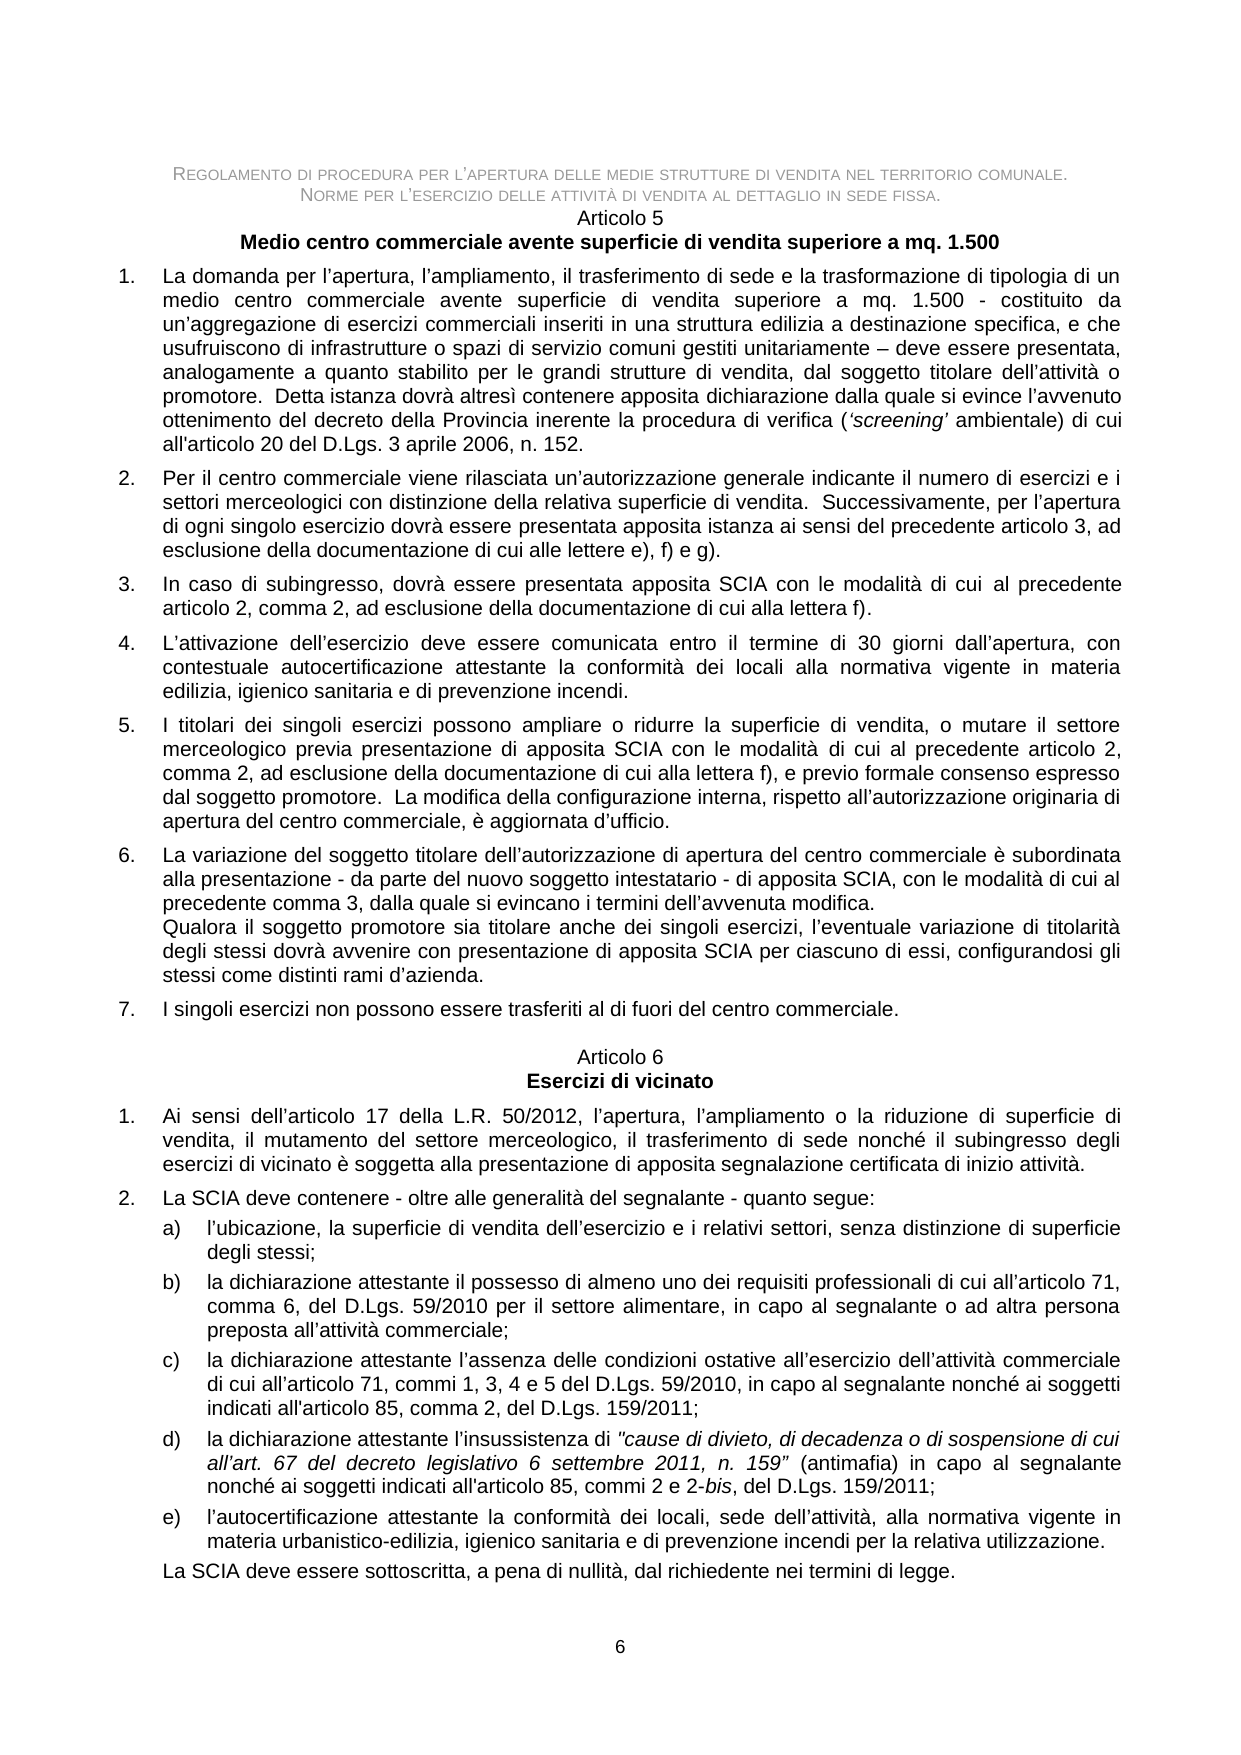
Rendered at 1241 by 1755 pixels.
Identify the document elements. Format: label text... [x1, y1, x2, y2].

text Articolo 6 [118, 1045, 1122, 1069]
text 2. Per il centro commerciale viene rilasciata un’autorizzazione generale indicante il numero di esercizi e i settori merceologici con distinzione della relativa superficie di vendita. Successivamente, per l’apertura di ogni singolo esercizio dovrà essere presentata apposita istanza ai sensi del precedente articolo 3, ad esclusione della documentazione di cui alle lettere e), f) e g). [118, 466, 1122, 562]
text Esercizi di vicinato [118, 1069, 1122, 1093]
text Qualora il soggetto promotore sia titolare anche dei singoli esercizi, l’eventuale variazione di titolarità degli stessi dovrà avvenire con presentazione di apposita SCIA per ciascuno di essi, configurandosi gli stessi come distinti rami d’azienda. [118, 915, 1122, 987]
text 5. I titolari dei singoli esercizi possono ampliare o ridurre la superficie di vendita, o mutare il settore merceologico previa presentazione di apposita SCIA con le modalità di cui al precedente articolo 2, comma 2, ad esclusione della documentazione di cui alla lettera f), e previo formale consenso espresso dal soggetto promotore. La modifica della configurazione interna, rispetto all’autorizzazione originaria di apertura del centro commerciale, è aggiornata d’ufficio. [118, 713, 1122, 833]
text b) la dichiarazione attestante il possesso di almeno uno dei requisiti professionali di cui all’articolo 71, comma 6, del D.Lgs. 59/2010 per il settore alimentare, in capo al segnalante o ad altra persona preposta all’attività commerciale; [162, 1270, 1122, 1342]
text Articolo 5 [118, 206, 1122, 229]
text 2. La SCIA deve contenere - oltre alle generalità del segnalante - quanto segue: [118, 1186, 1122, 1210]
text 6. La variazione del soggetto titolare dell’autorizzazione di apertura del centro commerciale è subordinata alla presentazione - da parte del nuovo soggetto intestatario - di apposita SCIA, con le modalità di cui al precedente comma 3, dalla quale si evincano i termini dell’avvenuta modifica. [118, 843, 1122, 915]
text e) l’autocertificazione attestante la conformità dei locali, sede dell’attività, alla normativa vigente in materia urbanistico-edilizia, igienico sanitaria e di prevenzione incendi per la relativa utilizzazione. [162, 1504, 1122, 1552]
text Medio centro commerciale avente superficie di vendita superiore a mq. 1.500 [118, 229, 1122, 253]
text a) l’ubicazione, la superficie di vendita dell’esercizio e i relativi settori, senza distinzione di superficie degli stessi; [162, 1216, 1122, 1264]
text 7. I singoli esercizi non possono essere trasferiti al di fuori del centro commerciale. [118, 997, 1122, 1021]
text 1. La domanda per l’apertura, l’ampliamento, il trasferimento di sede e la trasformazione di tipologia di un medio centro commerciale avente superficie di vendita superiore a mq. 1.500 - costituito da un’aggregazione di esercizi commerciali inseriti in una struttura edilizia a destinazione specifica, e che usufruiscono di infrastrutture o spazi di servizio comuni gestiti unitariamente – deve essere presentata, analogamente a quanto stabilito per le grandi strutture di vendita, dal soggetto titolare dell’attività o promotore. Detta istanza dovrà altresì contenere apposita dichiarazione dalla quale si evince l’avvenuto ottenimento del decreto della Provincia inerente la procedura di verifica (‘screening’ ambientale) di cui all'articolo 20 del D.Lgs. 3 aprile 2006, n. 152. [118, 264, 1122, 456]
text 3. In caso di subingresso, dovrà essere presentata apposita SCIA con le modalità di cui al precedente articolo 2, comma 2, ad esclusione della documentazione di cui alla lettera f). [118, 572, 1122, 620]
text 4. L’attivazione dell’esercizio deve essere comunicata entro il termine di 30 giorni dall’apertura, con contestuale autocertificazione attestante la conformità dei locali alla normativa vigente in materia edilizia, igienico sanitaria e di prevenzione incendi. [118, 631, 1122, 702]
text 1. Ai sensi dell’articolo 17 della L.R. 50/2012, l’apertura, l’ampliamento o la riduzione di superficie di vendita, il mutamento del settore merceologico, il trasferimento di sede nonché il subingresso degli esercizi di vicinato è soggetta alla presentazione di apposita segnalazione certificata di inizio attività. [118, 1103, 1122, 1175]
text c) la dichiarazione attestante l’assenza delle condizioni ostative all’esercizio dell’attività commerciale di cui all’articolo 71, commi 1, 3, 4 e 5 del D.Lgs. 59/2010, in capo al segnalante nonché ai soggetti indicati all'articolo 85, comma 2, del D.Lgs. 159/2011; [162, 1348, 1122, 1420]
text d) la dichiarazione attestante l’insussistenza di "cause di divieto, di decadenza o di sospensione di cui all’art. 67 del decreto legislativo 6 settembre 2011, n. 159” (antimafia) in capo al segnalante nonché ai soggetti indicati all'articolo 85, commi 2 e 2-bis, del D.Lgs. 159/2011; [162, 1426, 1122, 1498]
text La SCIA deve essere sottoscritta, a pena di nullità, dal richiedente nei termini di legge. [118, 1559, 1122, 1583]
